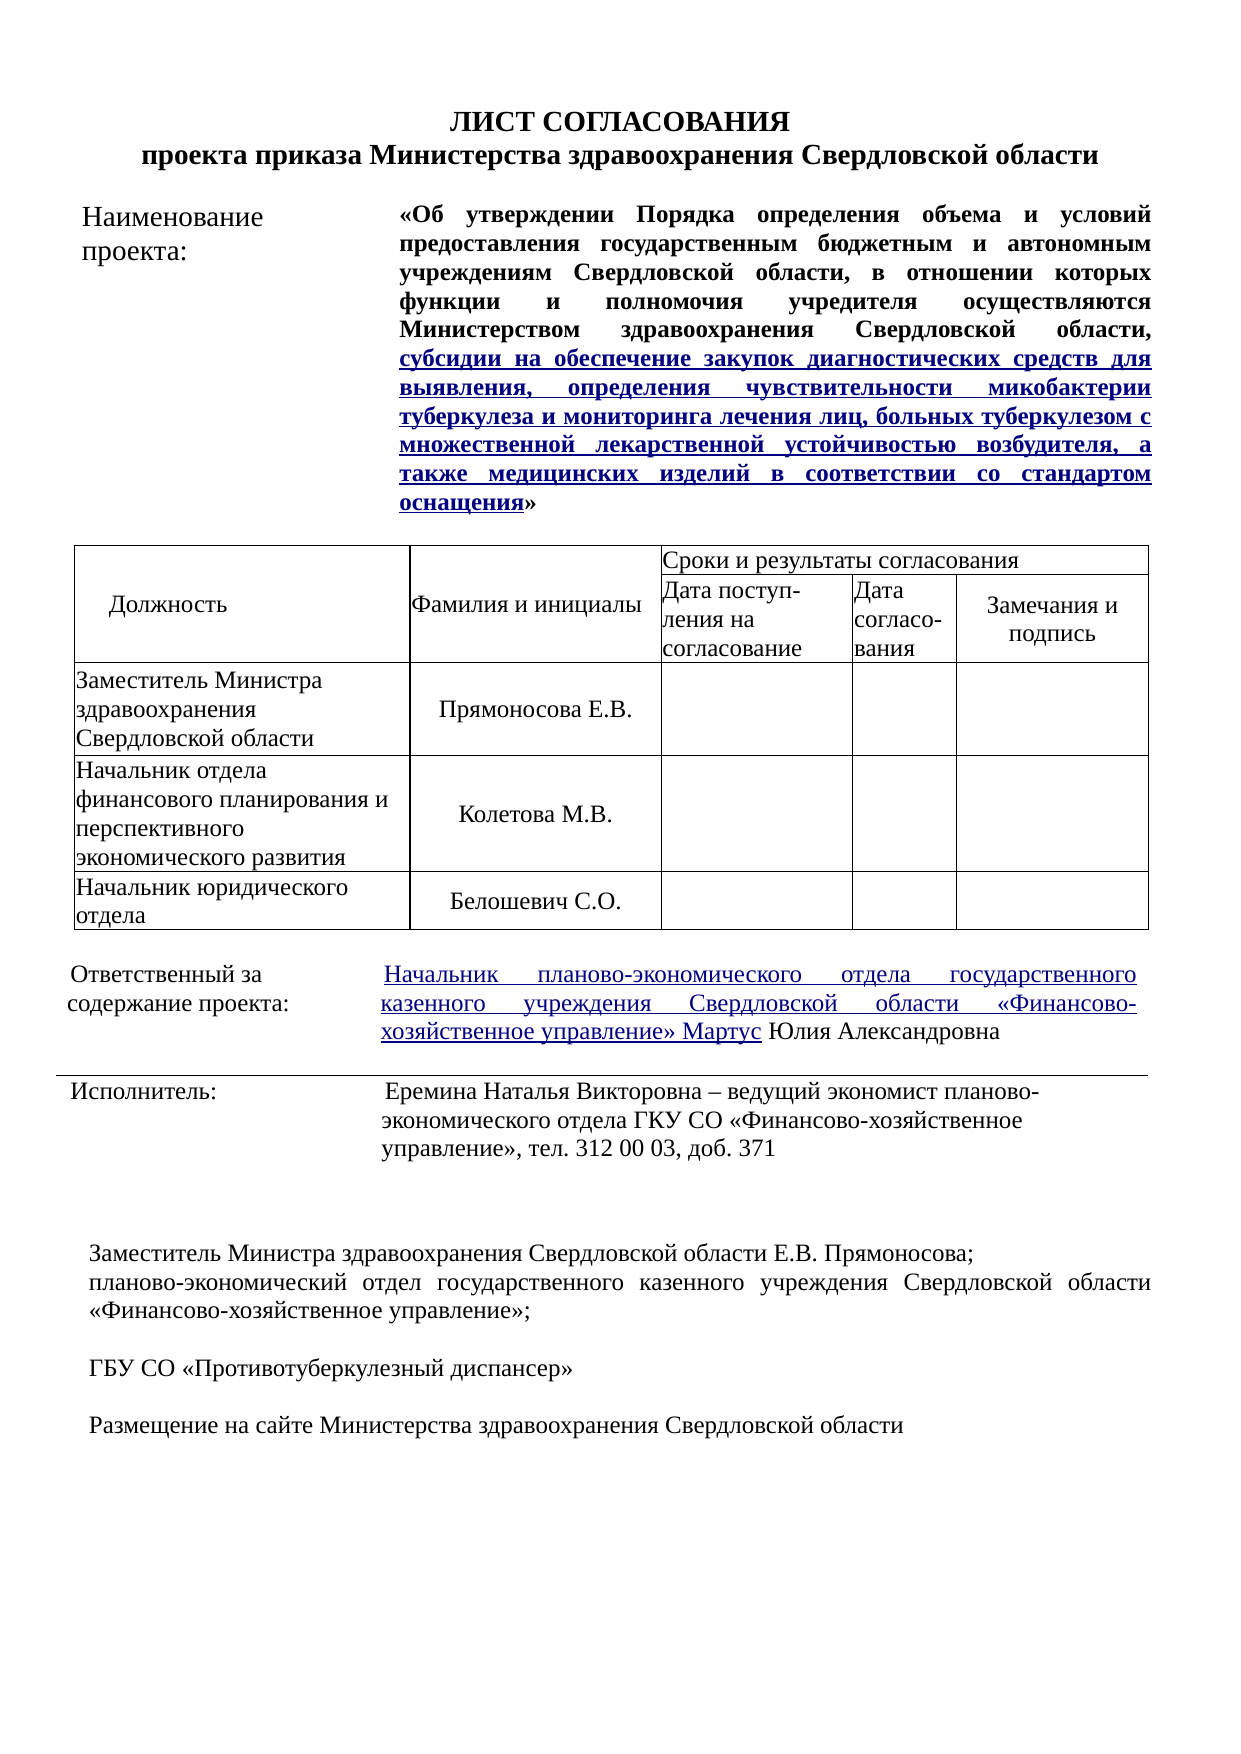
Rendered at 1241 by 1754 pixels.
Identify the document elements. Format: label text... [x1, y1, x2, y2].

text ГБУ СО «Противотуберкулезный диспансер» [89, 1353, 1152, 1382]
table_cell [853, 663, 956, 754]
table_cell Белошевич С.О. [411, 872, 661, 929]
table_cell Должность [75, 546, 409, 662]
table_cell [853, 756, 956, 871]
table_cell Колетова М.В. [411, 756, 661, 871]
table_header Начальник планово-экономического отдела государственного казенного учреждения Свердловской области «Финансово-хозяйственное управление» Мартус Юлия Александровна [310, 959, 380, 1045]
table_cell [957, 663, 1148, 754]
table_cell [70, 871, 74, 929]
table_cell [1149, 662, 1163, 754]
table_cell Заместитель Министра здравоохранения Свердловской области [75, 663, 409, 754]
table_cell [1149, 871, 1163, 929]
text планово-экономический отдел государственного казенного учреждения Свердловской области «Финансово-хозяйственное управление»; [89, 1267, 1152, 1324]
table_cell Фамилия и инициалы [411, 546, 661, 662]
table_cell [1149, 574, 1163, 662]
table_cell [662, 784, 852, 871]
text ЛИСТ СОГЛАСОВАНИЯ [89, 104, 1152, 137]
table_cell [70, 574, 74, 662]
table_cell [853, 872, 956, 929]
table_cell [70, 662, 74, 754]
table_cell Замечания и подпись [957, 575, 1148, 662]
text проекта приказа Министерства здравоохранения Свердловской области [89, 137, 1152, 171]
table_cell Еремина Наталья Викторовна – ведущий экономист планово-экономического отдела ГКУ СО «Финансово-хозяйственное управление», тел. 312 00 03, доб. 371 [310, 1076, 1148, 1181]
table_cell Исполнитель: [56, 1076, 310, 1181]
table_cell [1149, 755, 1163, 871]
table_header Наименование проекта: [70, 200, 388, 544]
table_cell [957, 756, 1148, 871]
table_cell [70, 755, 74, 871]
table_cell [310, 1045, 1148, 1075]
table_cell Прямоносова Е.В. [411, 663, 661, 754]
table_cell [957, 872, 1148, 929]
table_cell [662, 692, 852, 754]
text Заместитель Министра здравоохранения Свердловской области Е.В. Прямоносова; [89, 1238, 1152, 1267]
text Размещение на сайте Министерства здравоохранения Свердловской области [89, 1411, 1152, 1439]
table_cell [662, 900, 852, 929]
table_header Ответственный за содержание проекта: [56, 959, 310, 1075]
